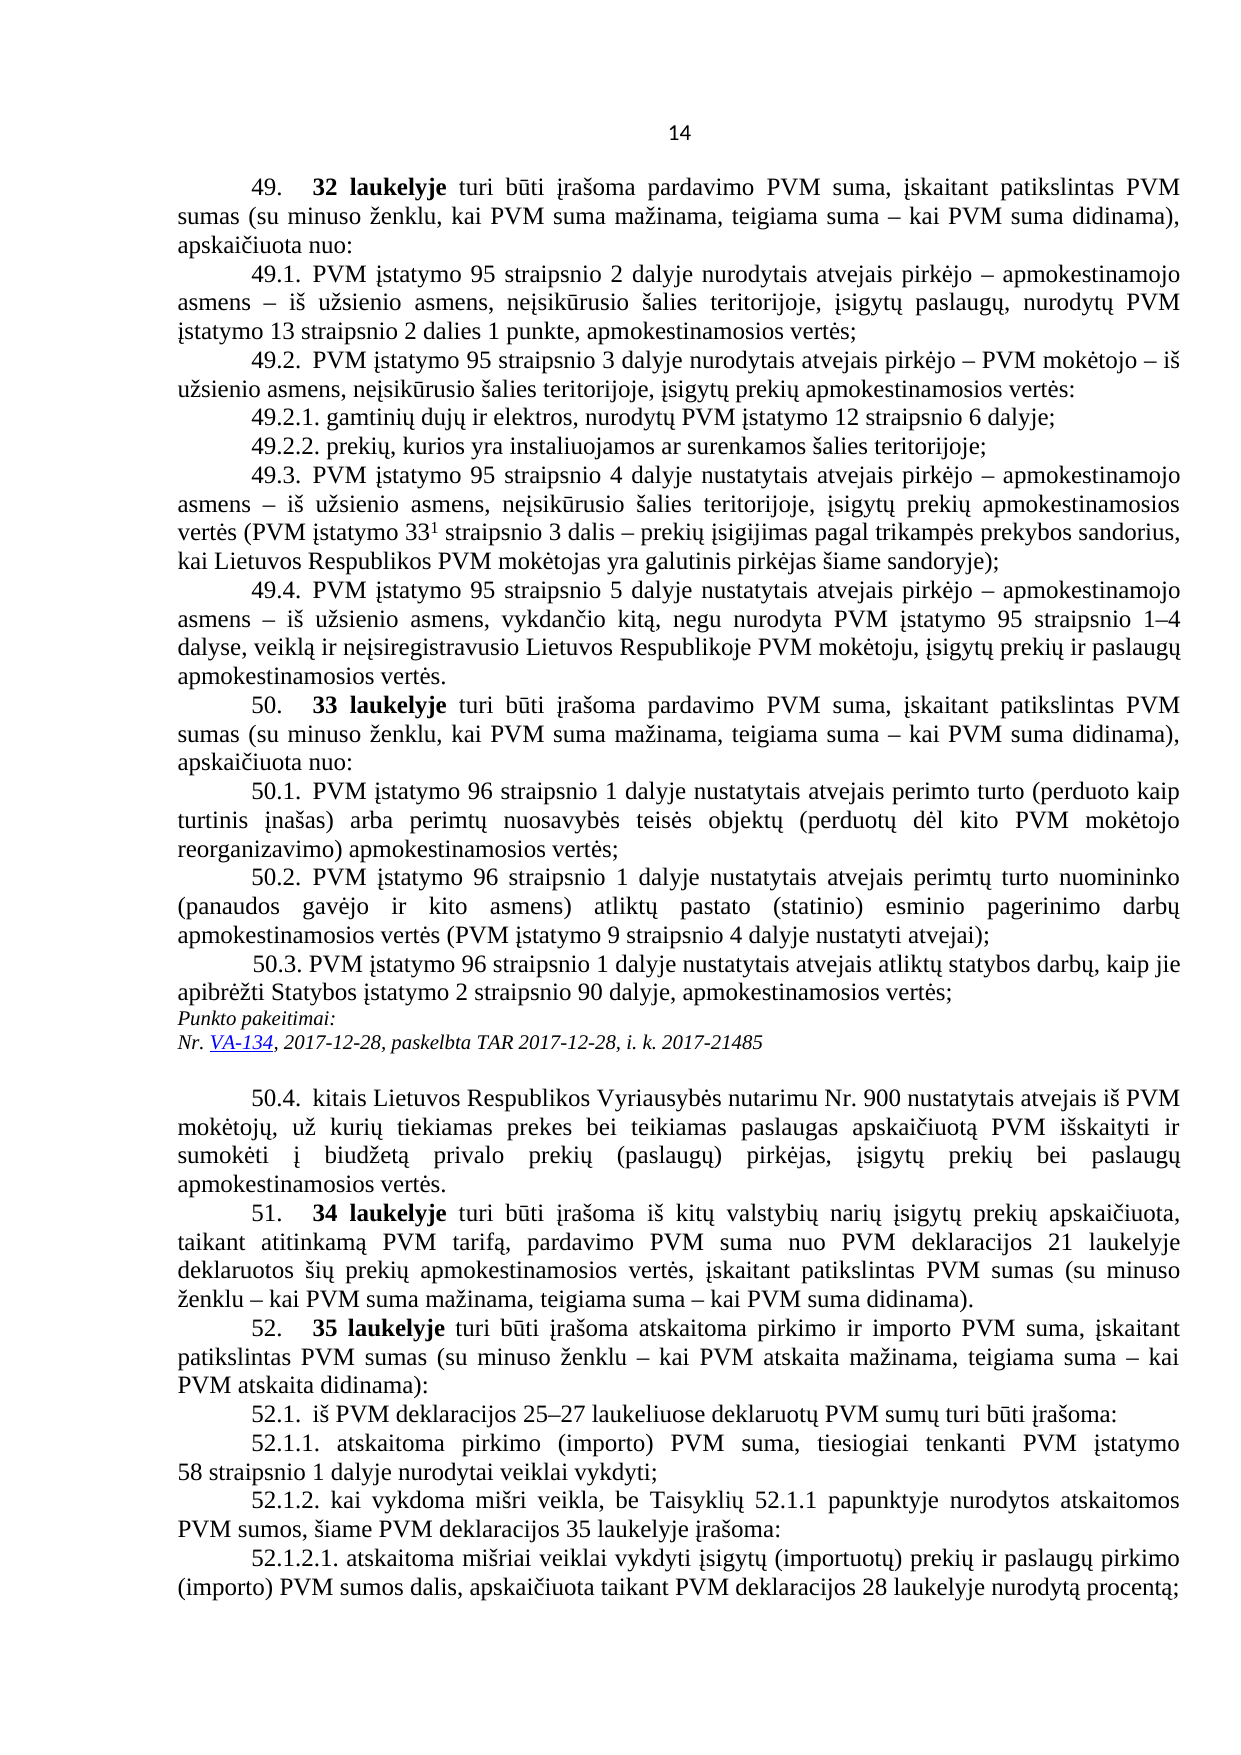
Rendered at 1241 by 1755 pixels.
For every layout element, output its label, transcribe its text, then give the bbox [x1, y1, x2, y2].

text 51. 34 laukelyje turi būti įrašoma iš kitų valstybių narių įsigytų prekių apskaičiuota, taikant atitinkamą PVM tarifą, pardavimo PVM suma nuo PVM deklaracijos 21 laukelyje deklaruotos šių prekių apmokestinamosios vertės, įskaitant patikslintas PVM sumas (su minuso ženklu – kai PVM suma mažinama, teigiama suma – kai PVM suma didinama). [177, 1198, 1181, 1313]
text 49.4. PVM įstatymo 95 straipsnio 5 dalyje nustatytais atvejais pirkėjo – apmokestinamojo asmens – iš užsienio asmens, vykdančio kitą, negu nurodyta PVM įstatymo 95 straipsnio 1–4 dalyse, veiklą ir neįsiregistravusio Lietuvos Respublikoje PVM mokėtoju, įsigytų prekių ir paslaugų apmokestinamosios vertės. [177, 575, 1181, 690]
text 50.1. PVM įstatymo 96 straipsnio 1 dalyje nustatytais atvejais perimto turto (perduoto kaip turtinis įnašas) arba perimtų nuosavybės teisės objektų (perduotų dėl kito PVM mokėtojo reorganizavimo) apmokestinamosios vertės; [177, 776, 1181, 862]
text 49.3. PVM įstatymo 95 straipsnio 4 dalyje nustatytais atvejais pirkėjo – apmokestinamojo asmens – iš užsienio asmens, neįsikūrusio šalies teritorijoje, įsigytų prekių apmokestinamosios vertės (PVM įstatymo 331 straipsnio 3 dalis – prekių įsigijimas pagal trikampės prekybos sandorius, kai Lietuvos Respublikos PVM mokėtojas yra galutinis pirkėjas šiame sandoryje); [177, 460, 1181, 575]
text 52.1.2. kai vykdoma mišri veikla, be Taisyklių 52.1.1 papunktyje nurodytos atskaitomos PVM sumos, šiame PVM deklaracijos 35 laukelyje įrašoma: [177, 1486, 1181, 1543]
text 49.2.1. gamtinių dujų ir elektros, nurodytų PVM įstatymo 12 straipsnio 6 dalyje; [177, 402, 1181, 431]
text 50. 33 laukelyje turi būti įrašoma pardavimo PVM suma, įskaitant patikslintas PVM sumas (su minuso ženklu, kai PVM suma mažinama, teigiama suma – kai PVM suma didinama), apskaičiuota nuo: [177, 690, 1181, 776]
text 49.2.2. prekių, kurios yra instaliuojamos ar surenkamos šalies teritorijoje; [177, 431, 1181, 460]
text 52. 35 laukelyje turi būti įrašoma atskaitoma pirkimo ir importo PVM suma, įskaitant patikslintas PVM sumas (su minuso ženklu – kai PVM atskaita mažinama, teigiama suma – kai PVM atskaita didinama): [177, 1313, 1181, 1399]
text 52.1. iš PVM deklaracijos 25–27 laukeliuose deklaruotų PVM sumų turi būti įrašoma: [177, 1399, 1181, 1428]
text 49.1. PVM įstatymo 95 straipsnio 2 dalyje nurodytais atvejais pirkėjo – apmokestinamojo asmens – iš užsienio asmens, neįsikūrusio šalies teritorijoje, įsigytų paslaugų, nurodytų PVM įstatymo 13 straipsnio 2 dalies 1 punkte, apmokestinamosios vertės; [177, 259, 1181, 345]
text 49. 32 laukelyje turi būti įrašoma pardavimo PVM suma, įskaitant patikslintas PVM sumas (su minuso ženklu, kai PVM suma mažinama, teigiama suma – kai PVM suma didinama), apskaičiuota nuo: [177, 172, 1181, 259]
text 50.2. PVM įstatymo 96 straipsnio 1 dalyje nustatytais atvejais perimtų turto nuomininko (panaudos gavėjo ir kito asmens) atliktų pastato (statinio) esminio pagerinimo darbų apmokestinamosios vertės (PVM įstatymo 9 straipsnio 4 dalyje nustatyti atvejai); [177, 862, 1181, 949]
text 50.4. kitais Lietuvos Respublikos Vyriausybės nutarimu Nr. 900 nustatytais atvejais iš PVM mokėtojų, už kurių tiekiamas prekes bei teikiamas paslaugas apskaičiuotą PVM išskaityti ir sumokėti į biudžetą privalo prekių (paslaugų) pirkėjas, įsigytų prekių bei paslaugų apmokestinamosios vertės. [177, 1083, 1181, 1198]
text 52.1.1. atskaitoma pirkimo (importo) PVM suma, tiesiogiai tenkanti PVM įstatymo 58 straipsnio 1 dalyje nurodytai veiklai vykdyti; [177, 1428, 1181, 1486]
text 49.2. PVM įstatymo 95 straipsnio 3 dalyje nurodytais atvejais pirkėjo – PVM mokėtojo – iš užsienio asmens, neįsikūrusio šalies teritorijoje, įsigytų prekių apmokestinamosios vertės: [177, 345, 1181, 402]
text 52.1.2.1. atskaitoma mišriai veiklai vykdyti įsigytų (importuotų) prekių ir paslaugų pirkimo (importo) PVM sumos dalis, apskaičiuota taikant PVM deklaracijos 28 laukelyje nurodytą procentą; [177, 1543, 1181, 1601]
text Nr. VA-134, 2017-12-28, paskelbta TAR 2017-12-28, i. k. 2017-21485 [177, 1030, 1181, 1054]
text Punkto pakeitimai: [177, 1006, 1181, 1030]
text 50.3. PVM įstatymo 96 straipsnio 1 dalyje nustatytais atvejais atliktų statybos darbų, kaip jie apibrėžti Statybos įstatymo 2 straipsnio 90 dalyje, apmokestinamosios vertės; [177, 949, 1181, 1006]
